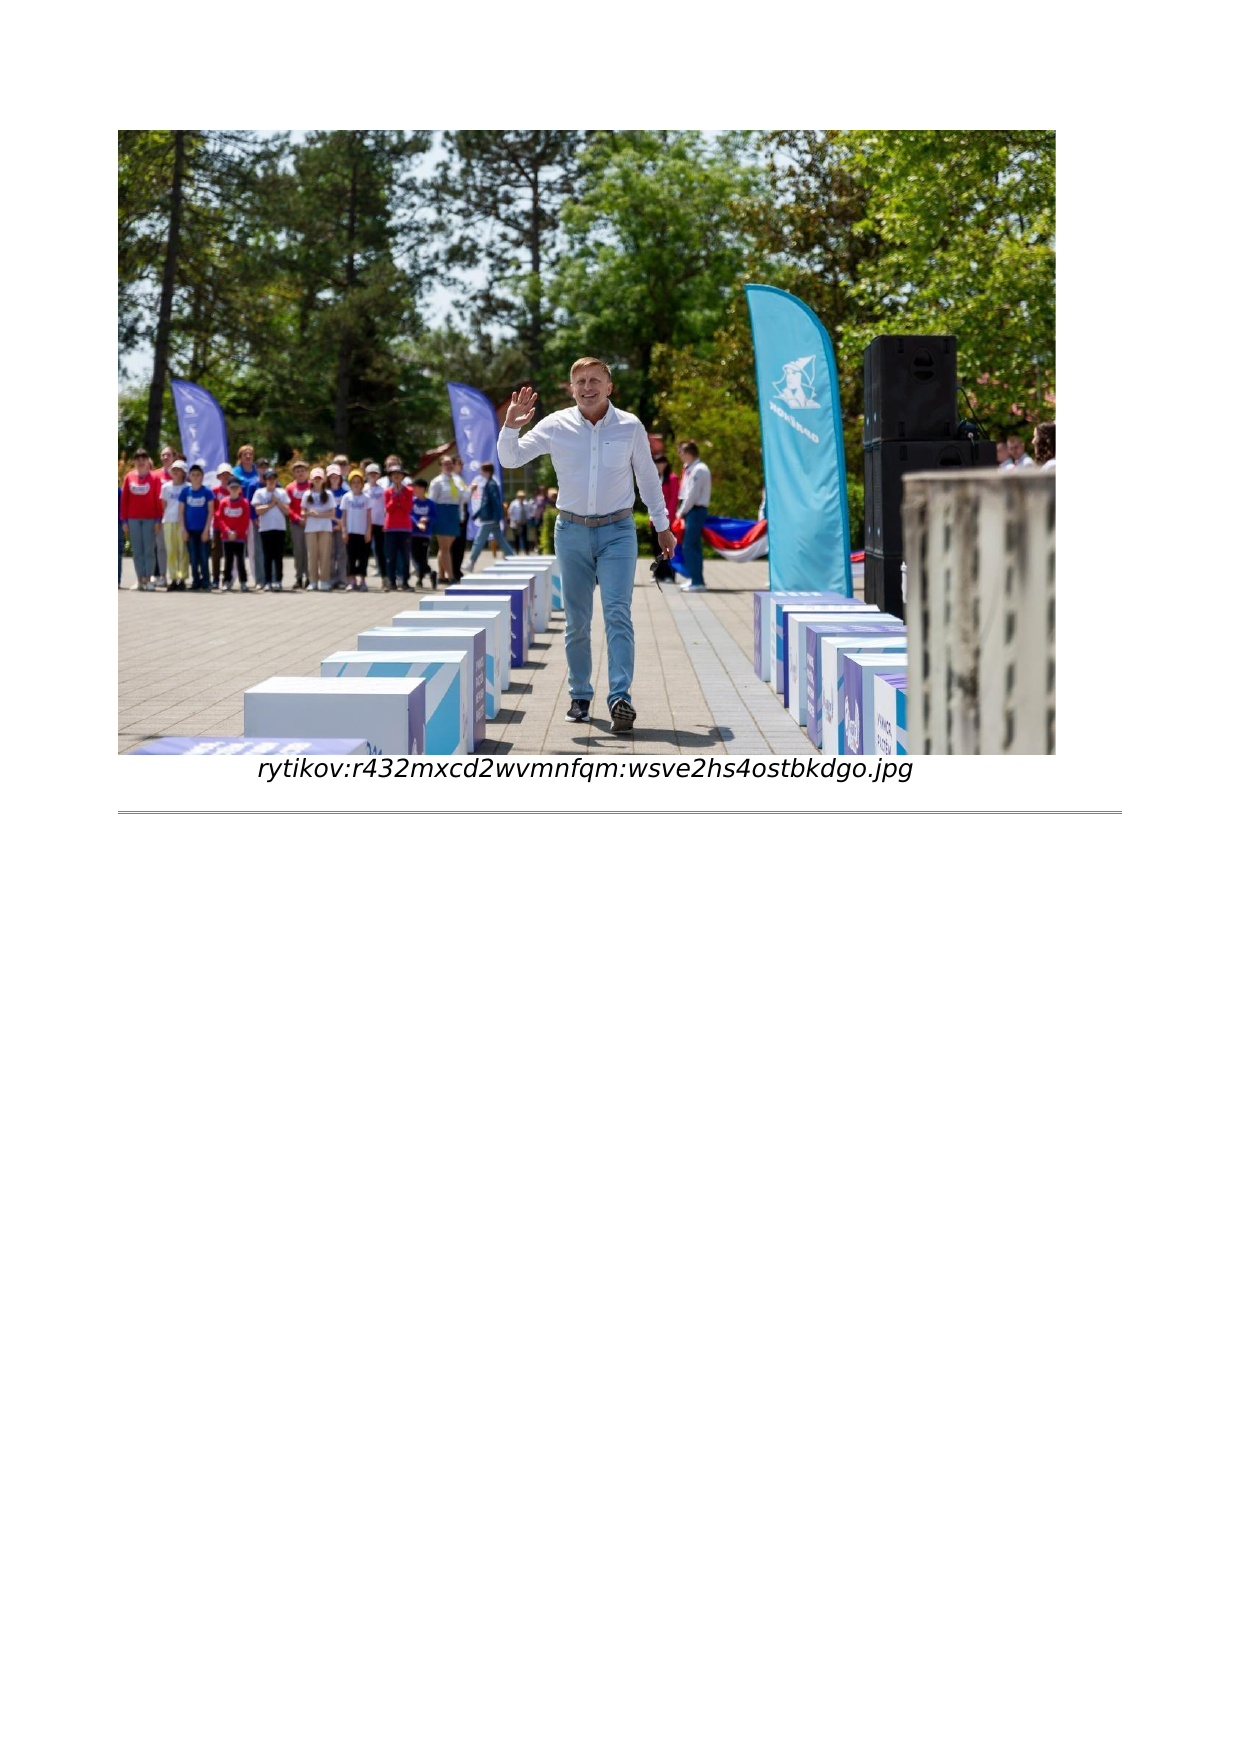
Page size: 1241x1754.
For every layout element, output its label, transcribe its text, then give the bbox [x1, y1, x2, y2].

text rytikov:r432mxcd2wvmnfqm:wsve2hs4ostbkdgo.jpg [118, 755, 1056, 784]
picture [118, 130, 1056, 755]
